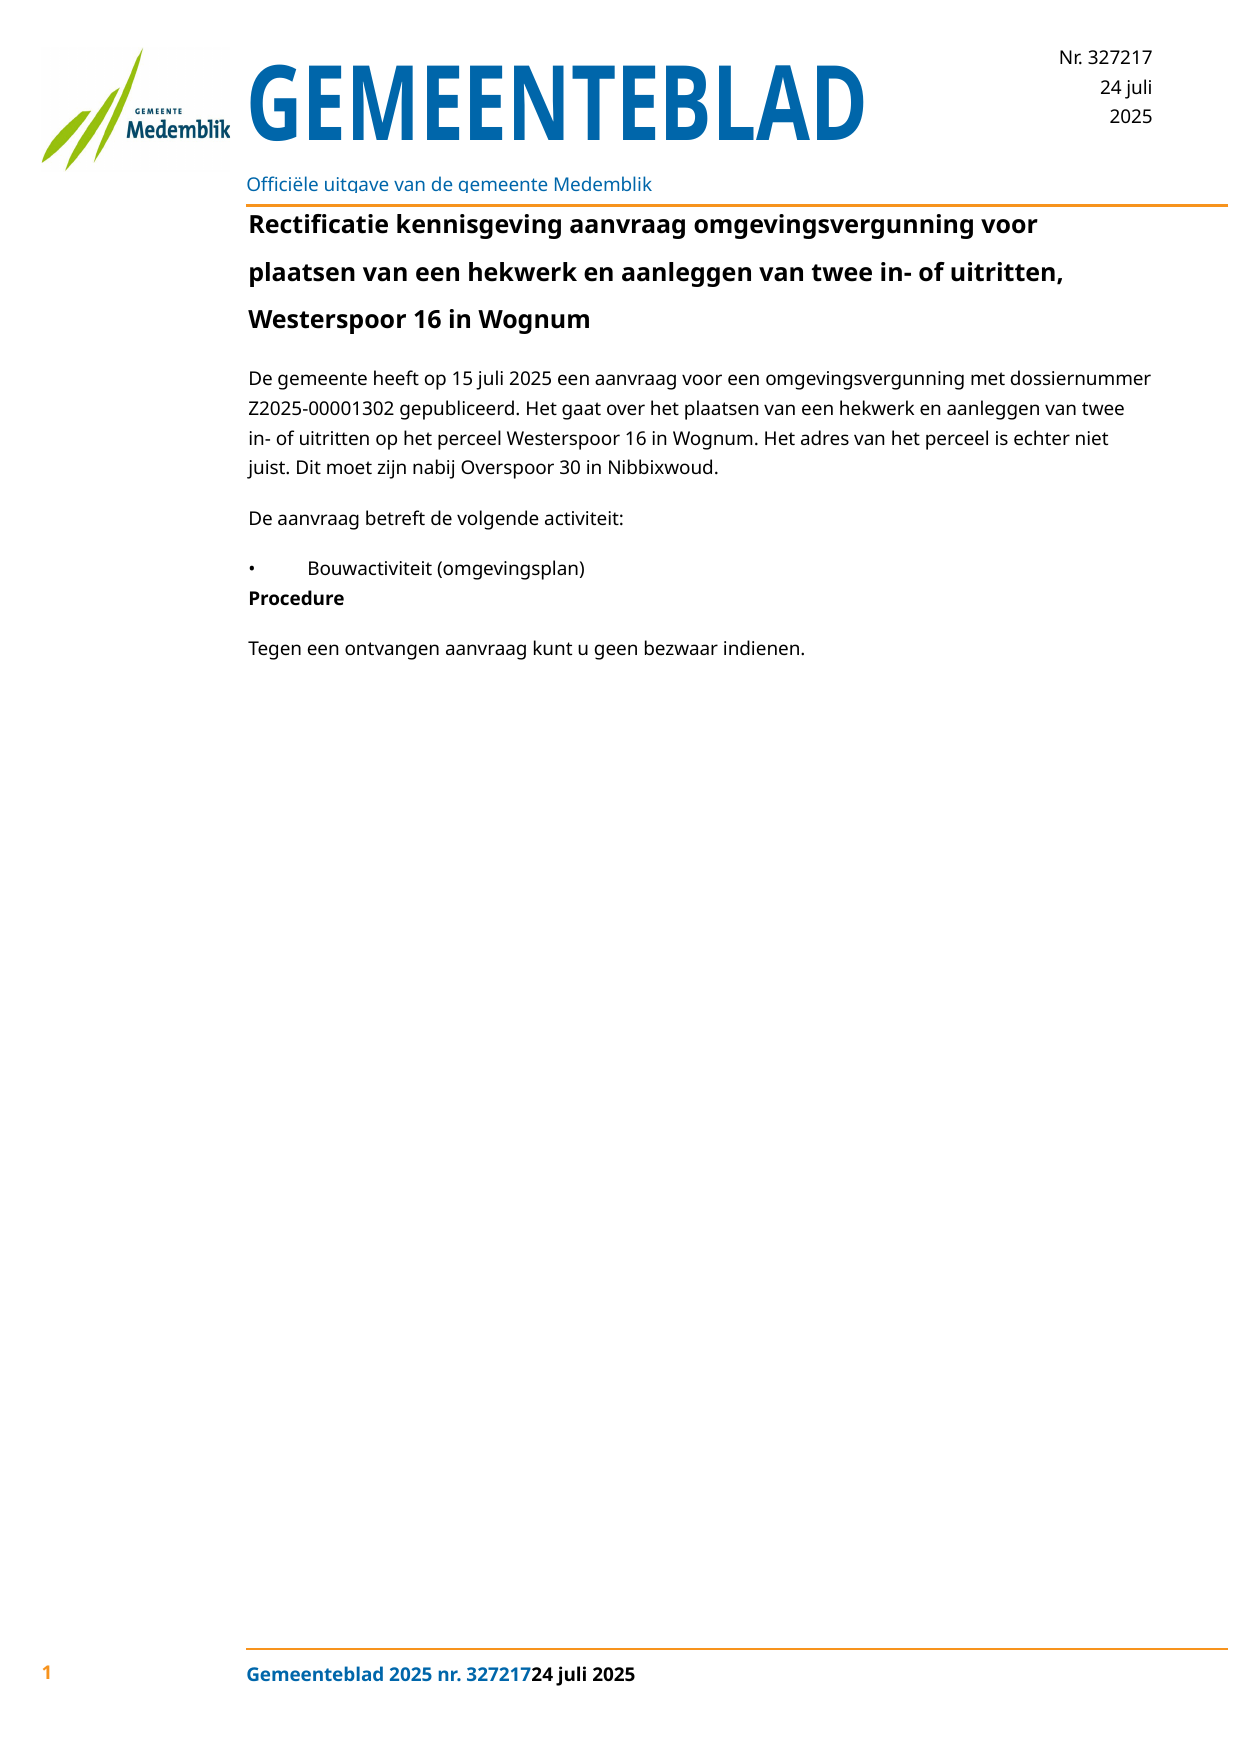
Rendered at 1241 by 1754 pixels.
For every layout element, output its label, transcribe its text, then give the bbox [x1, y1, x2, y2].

list Bouwactiviteit (omgevingsplan) [248, 555, 1152, 581]
text De aanvraag betreft de volgende activiteit: [248, 505, 1152, 530]
picture [41, 47, 231, 172]
text Procedure [248, 585, 1152, 610]
text De gemeente heeft op 15 juli 2025 een aanvraag voor een omgevingsvergunning met dossiernummer Z2025-00001302 gepubliceerd. Het gaat over het plaatsen van een hekwerk en aanleggen van twee in- of uitritten op het perceel Westerspoor 16 in Wognum. Het adres van het perceel is echter niet juist. Dit moet zijn nabij Overspoor 30 in Nibbixwoud. [248, 366, 1152, 480]
text Rectificatie kennisgeving aanvraag omgevingsvergunning voor plaatsen van een hekwerk en aanleggen van twee in- of uitritten, Westerspoor 16 in Wognum [248, 207, 1152, 336]
text Tegen een ontvangen aanvraag kunt u geen bezwaar indienen. [248, 635, 1152, 661]
